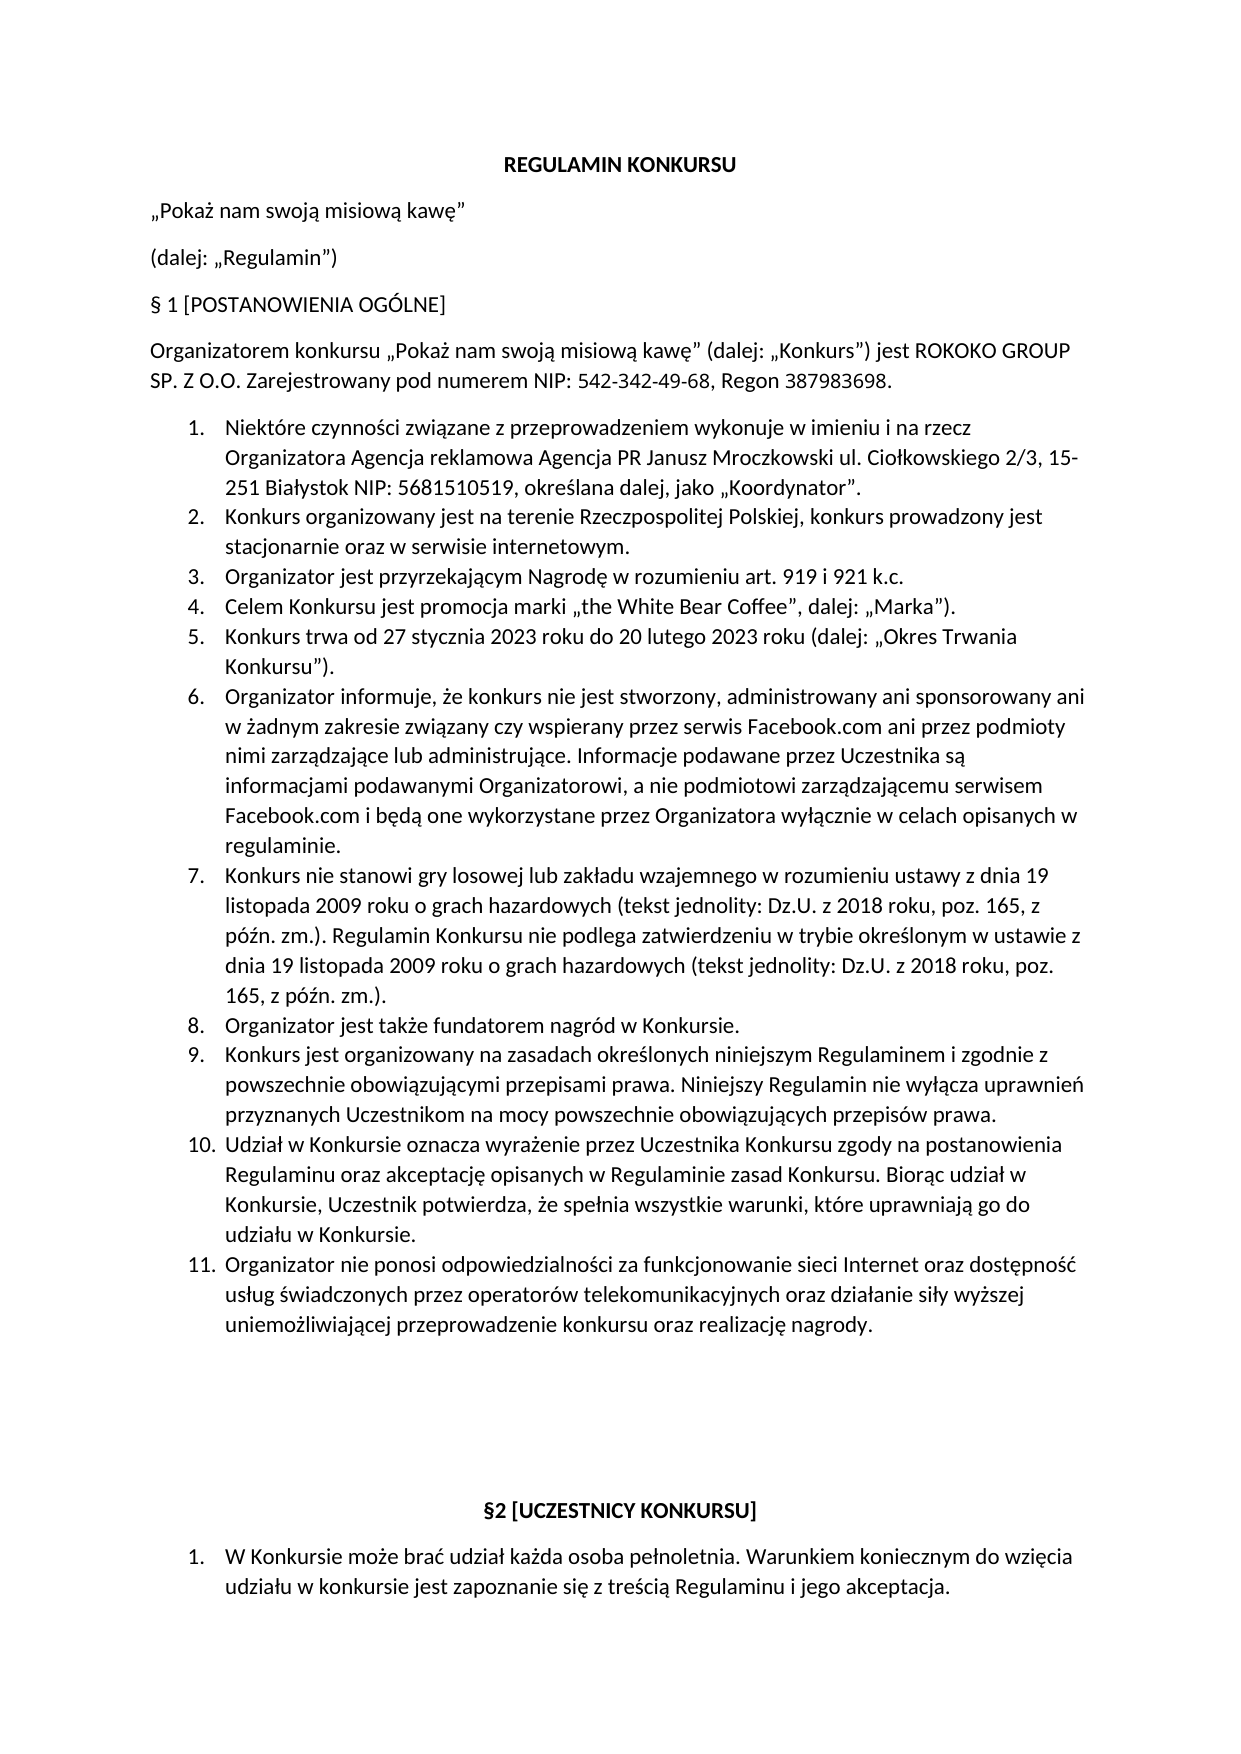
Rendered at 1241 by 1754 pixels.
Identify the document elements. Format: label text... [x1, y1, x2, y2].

text § 1 [POSTANOWIENIA OGÓLNE] [150, 290, 1090, 318]
list Celem Konkursu jest promocja marki „the White Bear Coffee”, dalej: „Marka”). [187, 592, 1090, 620]
list Konkurs organizowany jest na terenie Rzeczpospolitej Polskiej, konkurs prowadzony jest stacjonarnie oraz w serwisie internetowym. [187, 502, 1090, 560]
list W Konkursie może brać udział każda osoba pełnoletnia. Warunkiem koniecznym do wzięcia udziału w konkursie jest zapoznanie się z treścią Regulaminu i jego akceptacja. [187, 1542, 1090, 1600]
list Organizator jest przyrzekającym Nagrodę w rozumieniu art. 919 i 921 k.c. [187, 562, 1090, 590]
text (dalej: „Regulamin”) [150, 243, 1090, 271]
text REGULAMIN KONKURSU [150, 150, 1090, 178]
list Organizator nie ponosi odpowiedzialności za funkcjonowanie sieci Internet oraz dostępność usług świadczonych przez operatorów telekomunikacyjnych oraz działanie siły wyższej uniemożliwiającej przeprowadzenie konkursu oraz realizację nagrody. [187, 1250, 1090, 1338]
list Organizator informuje, że konkurs nie jest stworzony, administrowany ani sponsorowany ani w żadnym zakresie związany czy wspierany przez serwis Facebook.com ani przez podmioty nimi zarządzające lub administrujące. Informacje podawane przez Uczestnika są informacjami podawanymi Organizatorowi, a nie podmiotowi zarządzającemu serwisem Facebook.com i będą one wykorzystane przez Organizatora wyłącznie w celach opisanych w regulaminie. [187, 682, 1090, 859]
text „Pokaż nam swoją misiową kawę” [150, 197, 1090, 224]
text §2 [UCZESTNICY KONKURSU] [150, 1496, 1090, 1524]
list Konkurs trwa od 27 stycznia 2023 roku do 20 lutego 2023 roku (dalej: „Okres Trwania Konkursu”). [187, 622, 1090, 680]
text Organizatorem konkursu „Pokaż nam swoją misiową kawę” (dalej: „Konkurs”) jest ROKOKO GROUP SP. Z O.O. Zarejestrowany pod numerem NIP: 542-342-49-68, Regon 387983698. [150, 336, 1090, 394]
list Udział w Konkursie oznacza wyrażenie przez Uczestnika Konkursu zgody na postanowienia Regulaminu oraz akceptację opisanych w Regulaminie zasad Konkursu. Biorąc udział w Konkursie, Uczestnik potwierdza, że spełnia wszystkie warunki, które uprawniają go do udziału w Konkursie. [187, 1130, 1090, 1248]
list Konkurs jest organizowany na zasadach określonych niniejszym Regulaminem i zgodnie z powszechnie obowiązującymi przepisami prawa. Niniejszy Regulamin nie wyłącza uprawnień przyznanych Uczestnikom na mocy powszechnie obowiązujących przepisów prawa. [187, 1041, 1090, 1128]
list Niektóre czynności związane z przeprowadzeniem wykonuje w imieniu i na rzecz Organizatora Agencja reklamowa Agencja PR Janusz Mroczkowski ul. Ciołkowskiego 2/3, 15-251 Białystok NIP: 5681510519, określana dalej, jako „Koordynator”. [187, 413, 1090, 501]
list Konkurs nie stanowi gry losowej lub zakładu wzajemnego w rozumieniu ustawy z dnia 19 listopada 2009 roku o grach hazardowych (tekst jednolity: Dz.U. z 2018 roku, poz. 165, z późn. zm.). Regulamin Konkursu nie podlega zatwierdzeniu w trybie określonym w ustawie z dnia 19 listopada 2009 roku o grach hazardowych (tekst jednolity: Dz.U. z 2018 roku, poz. 165, z późn. zm.). [187, 861, 1090, 1009]
list Organizator jest także fundatorem nagród w Konkursie. [187, 1011, 1090, 1039]
